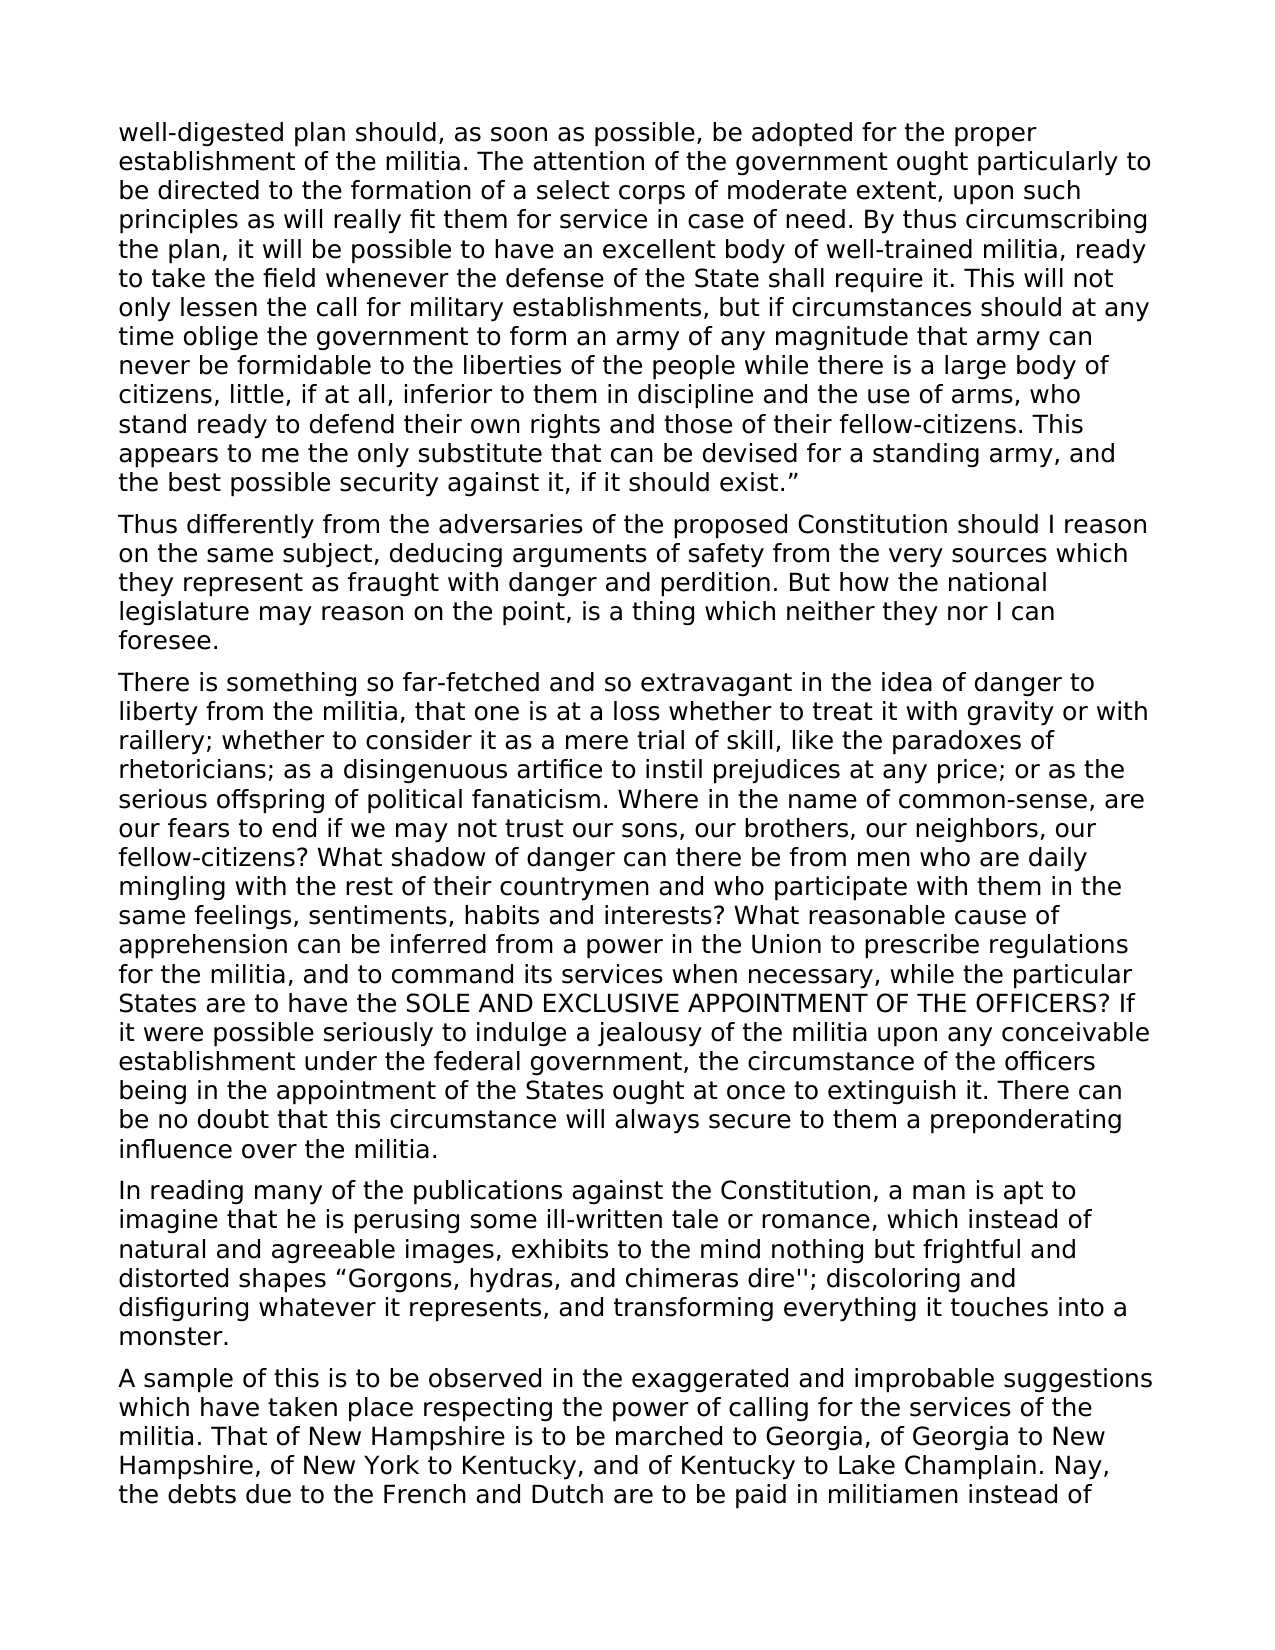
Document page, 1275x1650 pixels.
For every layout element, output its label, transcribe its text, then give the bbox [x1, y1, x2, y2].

text Thus differently from the adversaries of the proposed Constitution should I reason on the same subject, deducing arguments of safety from the very sources which they represent as fraught with danger and perdition. But how the national legislature may reason on the point, is a thing which neither they nor I can foresee. [118, 510, 1157, 656]
text In reading many of the publications against the Constitution, a man is apt to imagine that he is perusing some ill-written tale or romance, which instead of natural and agreeable images, exhibits to the mind nothing but frightful and distorted shapes “Gorgons, hydras, and chimeras dire''; discoloring and disfiguring whatever it represents, and transforming everything it touches into a monster. [118, 1176, 1157, 1351]
text A sample of this is to be observed in the exaggerated and improbable suggestions which have taken place respecting the power of calling for the services of the militia. That of New Hampshire is to be marched to Georgia, of Georgia to New Hampshire, of New York to Kentucky, and of Kentucky to Lake Champlain. Nay, the debts due to the French and Dutch are to be paid in militiamen instead of [118, 1364, 1157, 1510]
text There is something so far-fetched and so extravagant in the idea of danger to liberty from the militia, that one is at a loss whether to treat it with gravity or with raillery; whether to consider it as a mere trial of skill, like the paradoxes of rhetoricians; as a disingenuous artifice to instil prejudices at any price; or as the serious offspring of political fanaticism. Where in the name of common-sense, are our fears to end if we may not trust our sons, our brothers, our neighbors, our fellow-citizens? What shadow of danger can there be from men who are daily mingling with the rest of their countrymen and who participate with them in the same feelings, sentiments, habits and interests? What reasonable cause of apprehension can be inferred from a power in the Union to prescribe regulations for the militia, and to command its services when necessary, while the particular States are to have the SOLE AND EXCLUSIVE APPOINTMENT OF THE OFFICERS? If it were possible seriously to indulge a jealousy of the militia upon any conceivable establishment under the federal government, the circumstance of the officers being in the appointment of the States ought at once to extinguish it. There can be no doubt that this circumstance will always secure to them a preponderating influence over the militia. [118, 668, 1157, 1164]
text well-digested plan should, as soon as possible, be adopted for the proper establishment of the militia. The attention of the government ought particularly to be directed to the formation of a select corps of moderate extent, upon such principles as will really fit them for service in case of need. By thus circumscribing the plan, it will be possible to have an excellent body of well-trained militia, ready to take the field whenever the defense of the State shall require it. This will not only lessen the call for military establishments, but if circumstances should at any time oblige the government to form an army of any magnitude that army can never be formidable to the liberties of the people while there is a large body of citizens, little, if at all, inferior to them in discipline and the use of arms, who stand ready to defend their own rights and those of their fellow-citizens. This appears to me the only substitute that can be devised for a standing army, and the best possible security against it, if it should exist.” [118, 118, 1157, 497]
